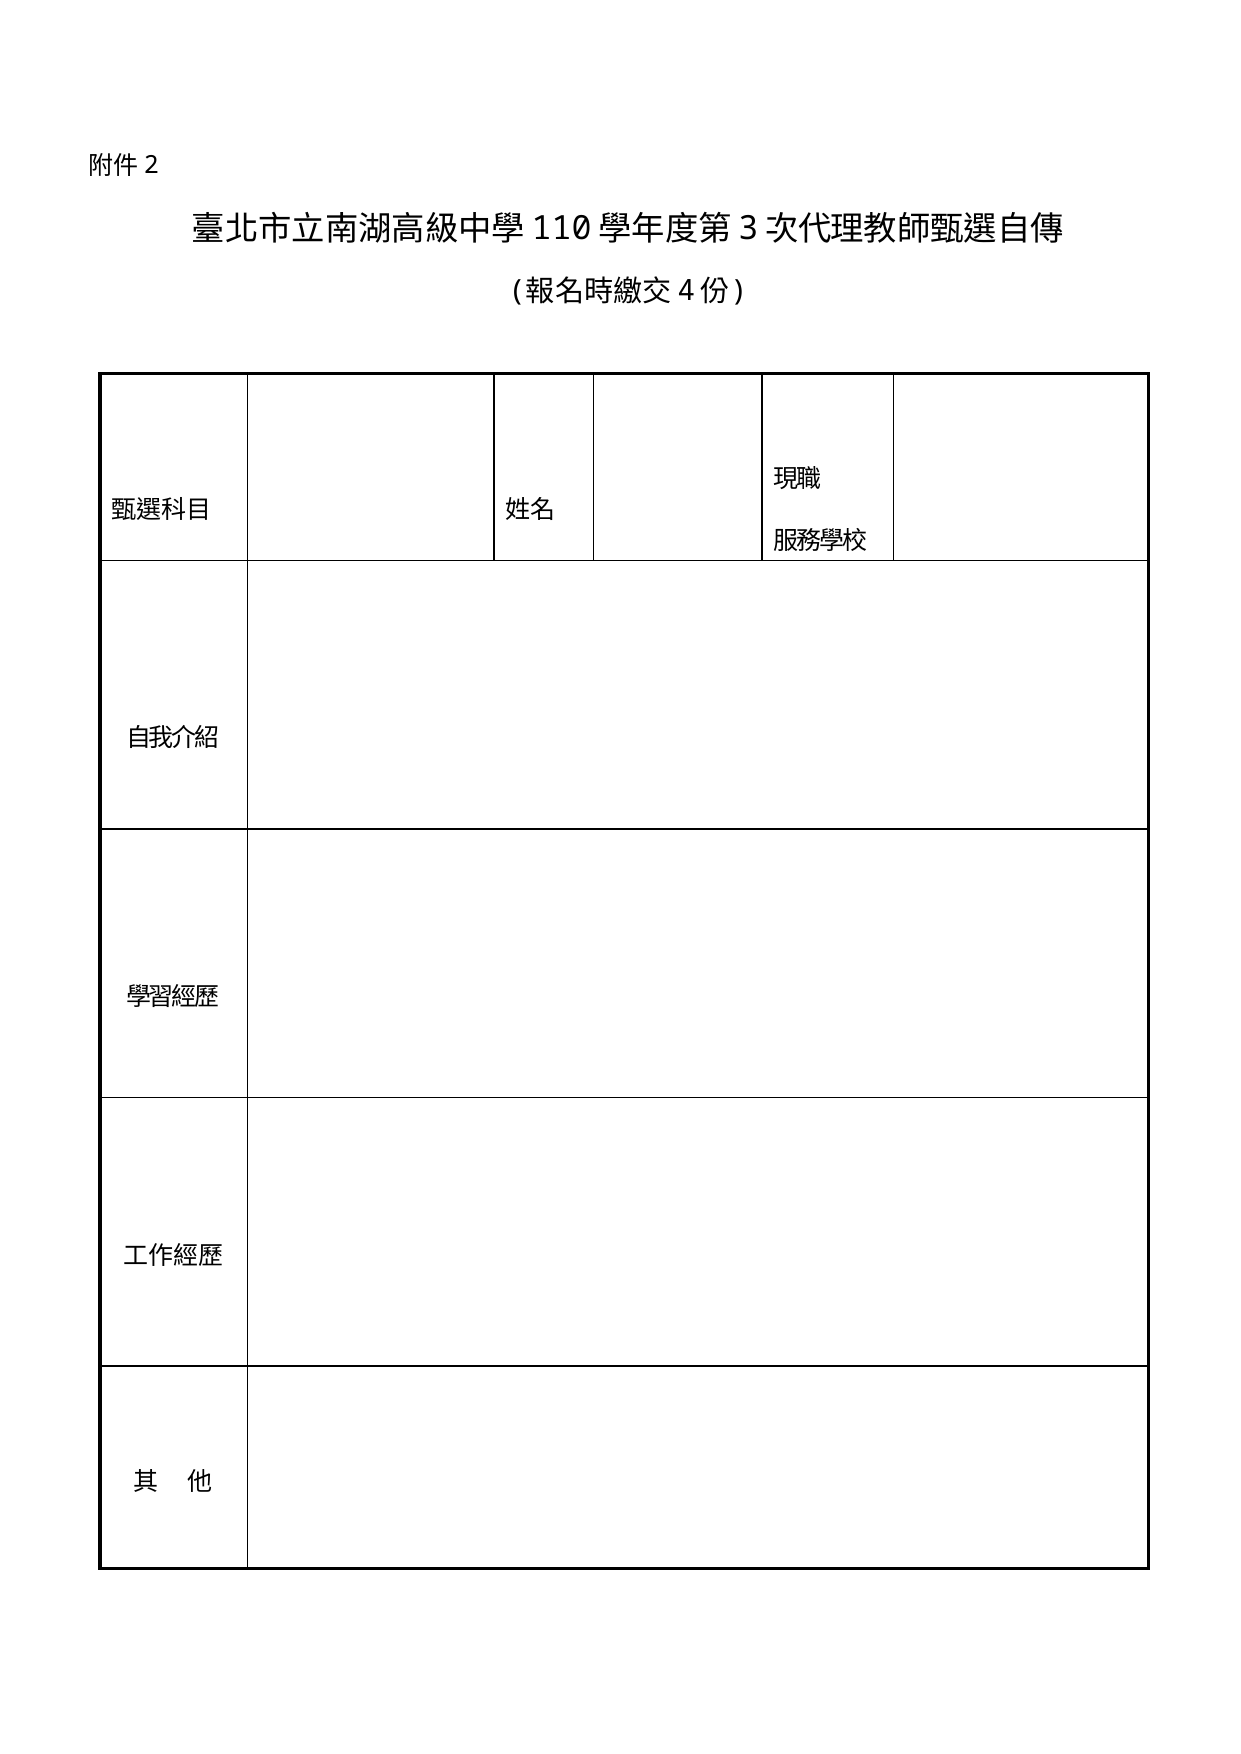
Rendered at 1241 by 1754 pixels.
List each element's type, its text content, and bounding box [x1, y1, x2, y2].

text 臺北市立南湖高級中學110學年度第3次代理教師甄選自傳 [89, 184, 1167, 247]
table_header 現職 服務學校 [763, 375, 893, 559]
table_header [594, 375, 761, 559]
text 附件2 [89, 122, 1167, 184]
table_cell 其 他 [102, 1367, 247, 1567]
table_cell [248, 1367, 1147, 1567]
text (報名時繳交4份) [89, 247, 1167, 309]
table_header [248, 375, 493, 559]
table_header 姓名 [495, 375, 593, 559]
table_cell 學習經歷 [102, 830, 247, 1096]
table_header [894, 375, 1147, 559]
table_cell [248, 1098, 1147, 1365]
table_cell 工作經歷 [102, 1098, 247, 1365]
table_header 甄選科目 [102, 375, 247, 559]
table_cell [248, 830, 1147, 1096]
table_cell [248, 561, 1147, 828]
table_cell 自我介紹 [102, 561, 247, 828]
